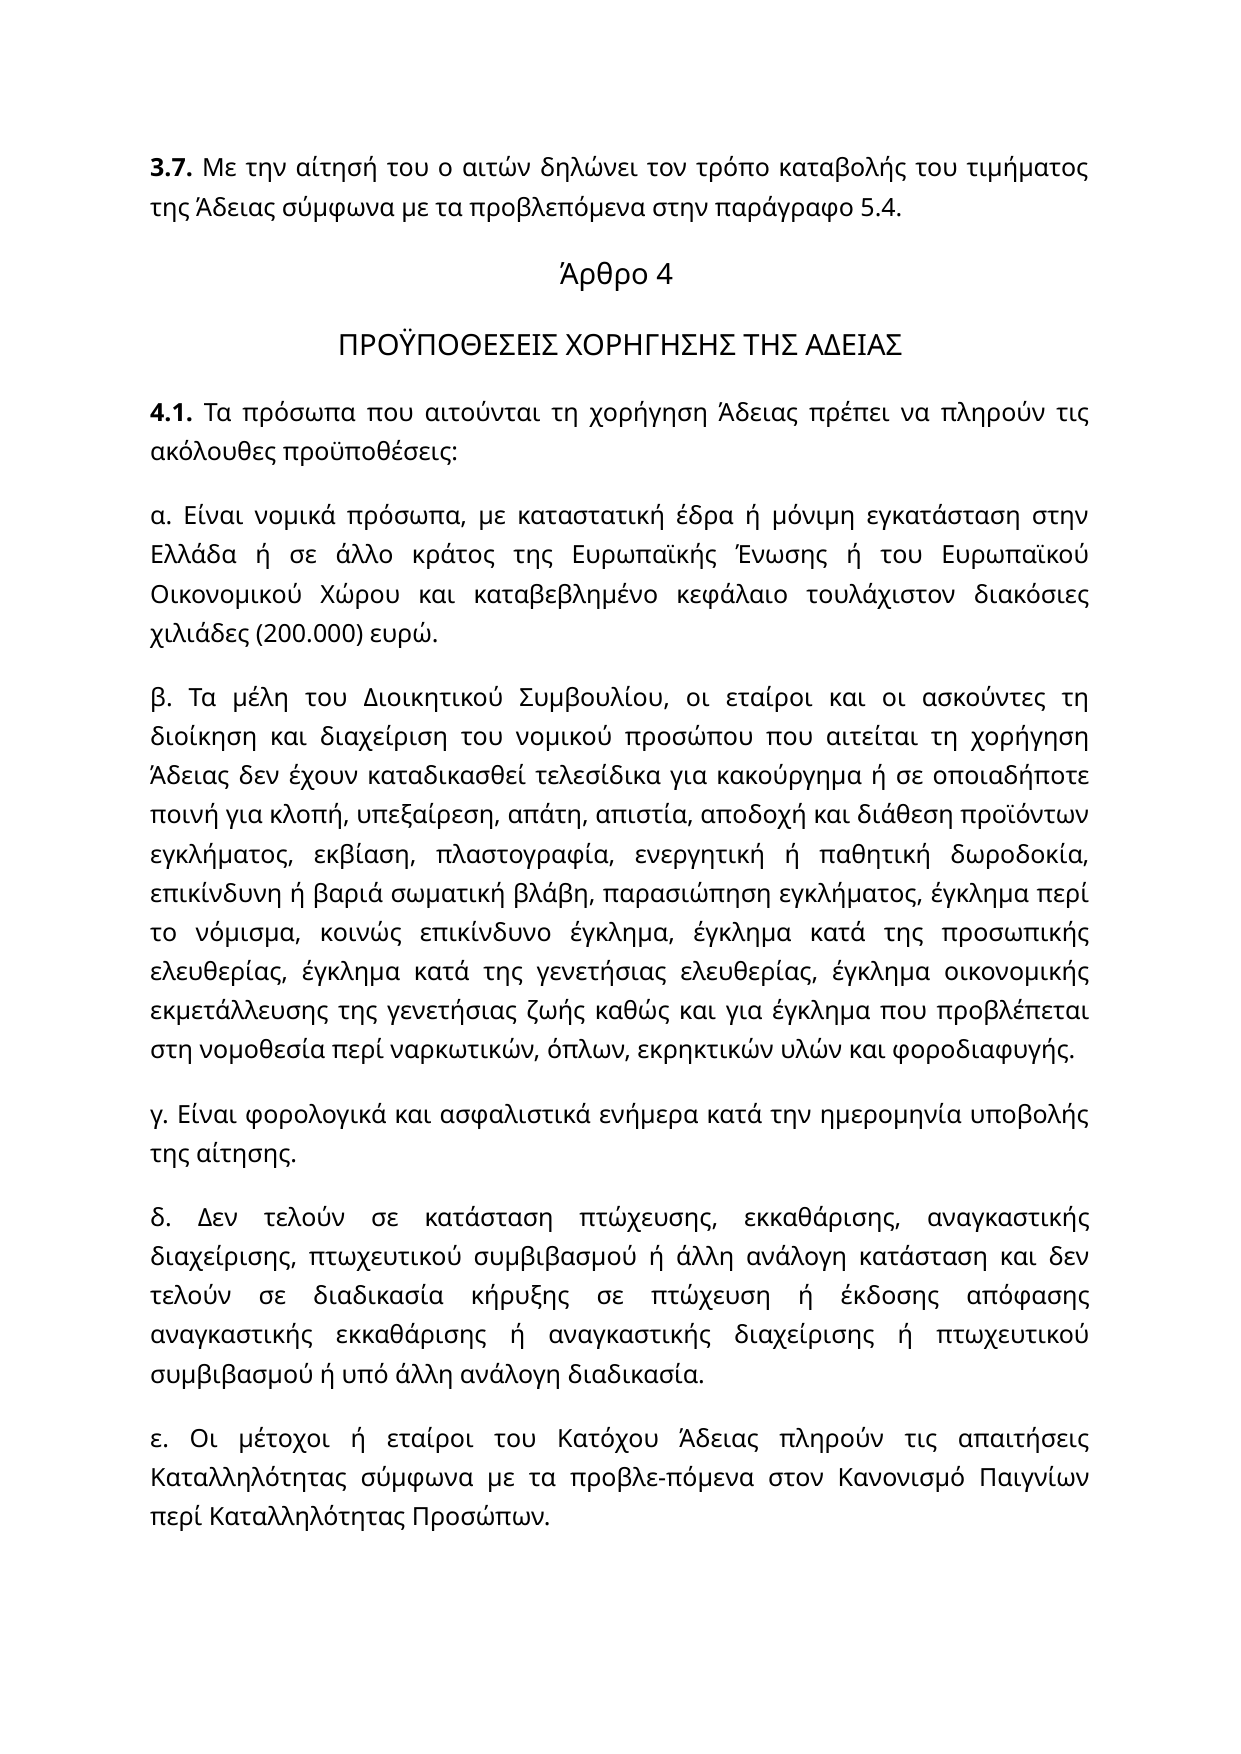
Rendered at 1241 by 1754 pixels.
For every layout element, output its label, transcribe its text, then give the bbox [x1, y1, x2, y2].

text 3.7. Με την αίτησή του ο αιτών δηλώνει τον τρόπο καταβολής του τιμήματος της Άδειας σύμφωνα με τα προβλεπόμενα στην παράγραφο 5.4. [150, 150, 1090, 223]
text ε. Οι μέτοχοι ή εταίροι του Κατόχου Άδειας πληρούν τις απαιτήσεις Καταλληλότητας σύμφωνα με τα προβλε-πόμενα στον Κανονισμό Παιγνίων περί Καταλληλότητας Προσώπων. [150, 1420, 1090, 1533]
text γ. Είναι φορολογικά και ασφαλιστικά ενήμερα κατά την ημερομηνία υποβολής της αίτησης. [150, 1096, 1090, 1169]
text δ. Δεν τελούν σε κατάσταση πτώχευσης, εκκαθάρισης, αναγκαστικής διαχείρισης, πτωχευτικού συμβιβασμού ή άλλη ανάλογη κατάσταση και δεν τελούν σε διαδικασία κήρυξης σε πτώχευση ή έκδοσης απόφασης αναγκαστικής εκκαθάρισης ή αναγκαστικής διαχείρισης ή πτωχευτικού συμβιβασμού ή υπό άλλη ανάλογη διαδικασία. [150, 1199, 1090, 1390]
subtitle ΠΡΟΫΠΟΘΕΣΕΙΣ ΧΟΡΗΓΗΣΗΣ ΤΗΣ ΑΔΕΙΑΣ [150, 324, 1090, 364]
text 4.1. Τα πρόσωπα που αιτούνται τη χορήγηση Άδειας πρέπει να πληρούν τις ακόλουθες προϋποθέσεις: [150, 394, 1090, 468]
subtitle Άρθρο 4 [150, 253, 1090, 293]
text α. Είναι νομικά πρόσωπα, με καταστατική έδρα ή μόνιμη εγκατάσταση στην Ελλάδα ή σε άλλο κράτος της Ευρωπαϊκής Ένωσης ή του Ευρωπαϊκού Οικονομικού Χώρου και καταβεβλημένο κεφάλαιο τουλάχιστον διακόσιες χιλιάδες (200.000) ευρώ. [150, 498, 1090, 649]
text β. Τα μέλη του Διοικητικού Συμβουλίου, οι εταίροι και οι ασκούντες τη διοίκηση και διαχείριση του νομικού προσώπου που αιτείται τη χορήγηση Άδειας δεν έχουν καταδικασθεί τελεσίδικα για κακούργημα ή σε οποιαδήποτε ποινή για κλοπή, υπεξαίρεση, απάτη, απιστία, αποδοχή και διάθεση προϊόντων εγκλήματος, εκβίαση, πλαστογραφία, ενεργητική ή παθητική δωροδοκία, επικίνδυνη ή βαριά σωματική βλάβη, παρασιώπηση εγκλήματος, έγκλημα περί το νόμισμα, κοινώς επικίνδυνο έγκλημα, έγκλημα κατά της προσωπικής ελευθερίας, έγκλημα κατά της γενετήσιας ελευθερίας, έγκλημα οικονομικής εκμετάλλευσης της γενετήσιας ζωής καθώς και για έγκλημα που προβλέπεται στη νομοθεσία περί ναρκωτικών, όπλων, εκρηκτικών υλών και φοροδιαφυγής. [150, 679, 1090, 1066]
